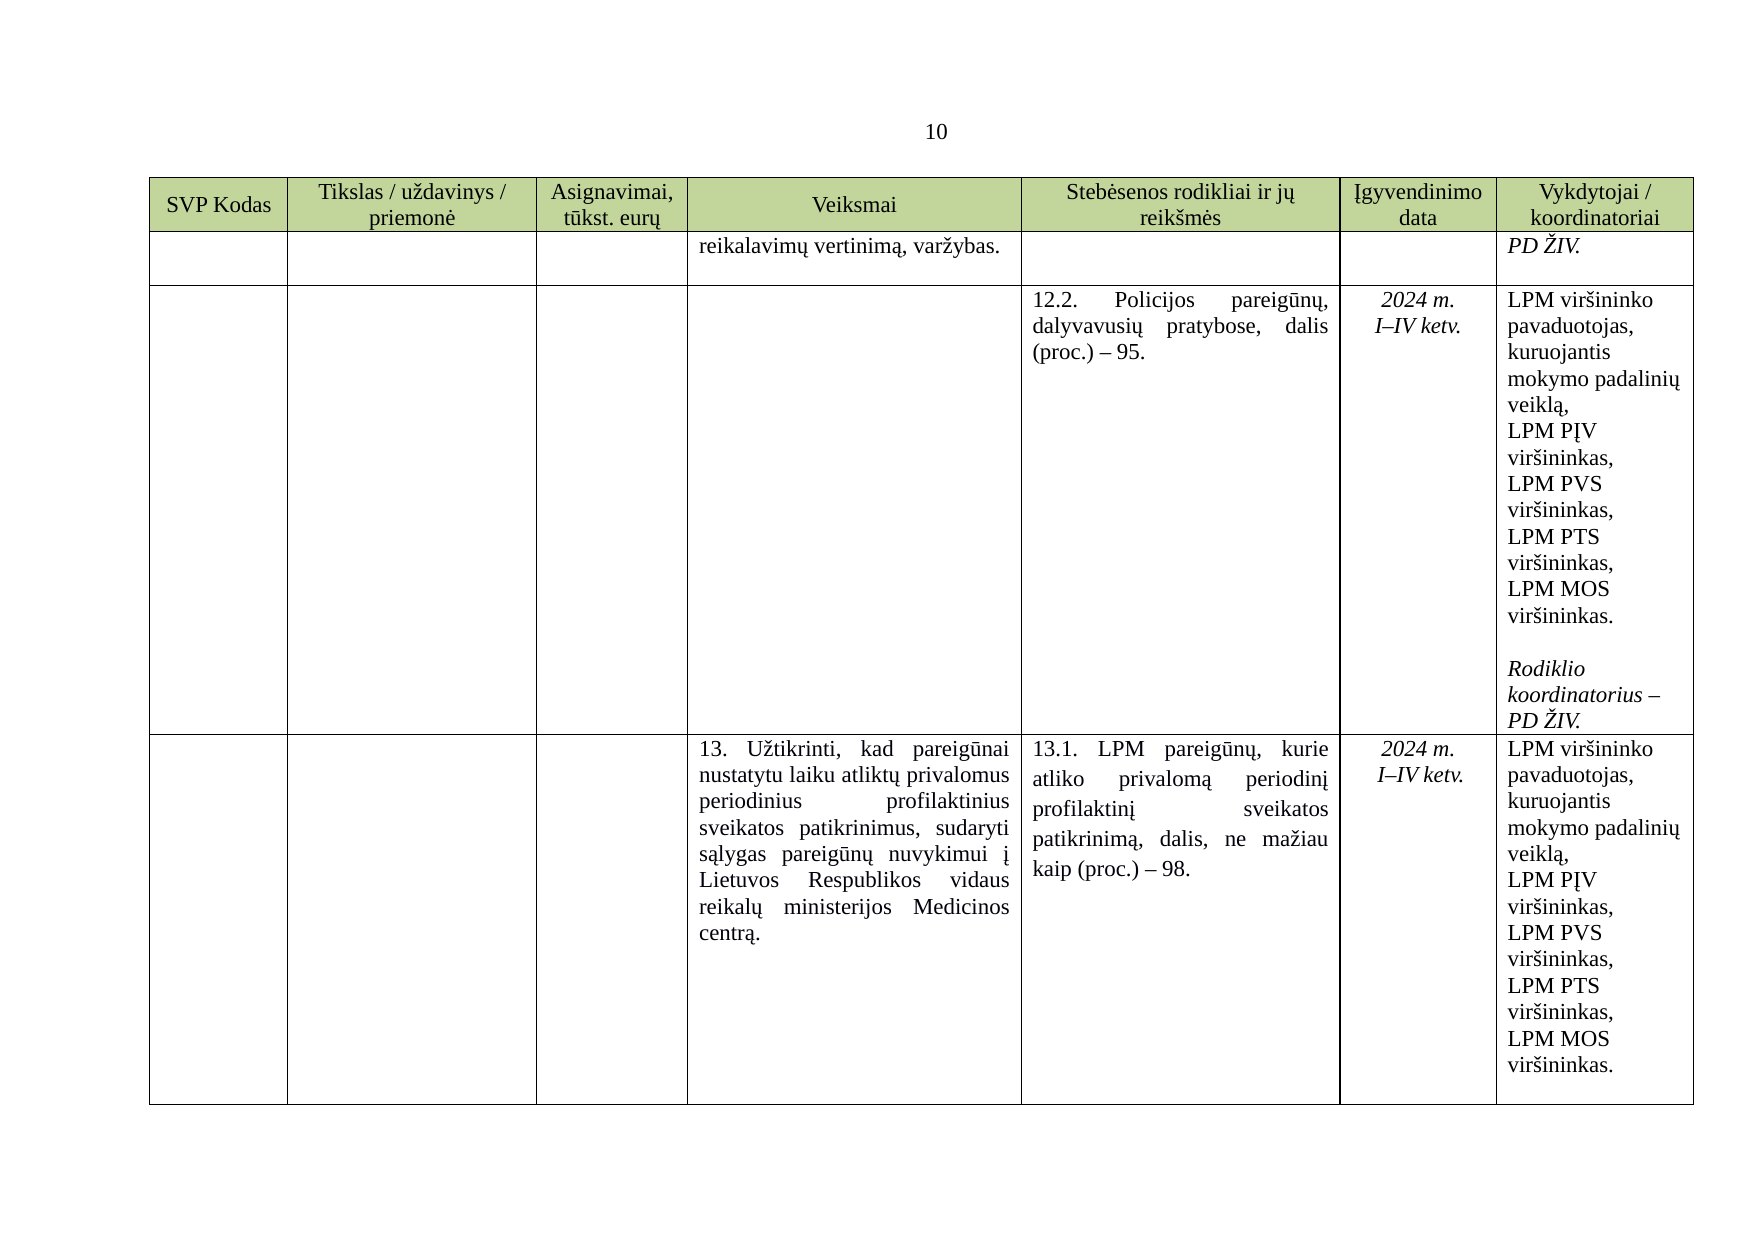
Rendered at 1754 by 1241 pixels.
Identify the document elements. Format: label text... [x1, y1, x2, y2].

table_cell 2024 m. I–IV ketv. [1341, 286, 1496, 734]
table_cell [150, 286, 287, 734]
table_cell [537, 232, 687, 284]
table_cell 12.2. Policijos pareigūnų, dalyvavusių pratybose, dalis (proc.) – 95. [1022, 286, 1339, 734]
table_cell [537, 286, 687, 734]
table_cell [1022, 232, 1339, 284]
table_cell 2024 m. I–IV ketv. [1341, 735, 1496, 1104]
table_cell [150, 232, 287, 284]
table_cell PD ŽIV. [1497, 232, 1693, 284]
table_cell 13.1. LPM pareigūnų, kurie atliko privalomą periodinį profilaktinį sveikatos patikrinimą, dalis, ne mažiau kaip (proc.) – 98. [1022, 735, 1339, 1104]
table_header Vykdytojai / koordinatoriai [1497, 178, 1693, 231]
table_cell [537, 735, 687, 1104]
table_header Įgyvendinimo data [1341, 178, 1496, 231]
table_header Tikslas / uždavinys / priemonė [288, 178, 536, 231]
table_cell [1341, 232, 1496, 284]
table_cell [688, 286, 1021, 734]
table_cell [288, 286, 536, 734]
table_cell [288, 735, 536, 1104]
table_header SVP Kodas [150, 178, 287, 231]
table_cell [288, 232, 536, 284]
table_header Veiksmai [688, 178, 1021, 231]
table_header Stebėsenos rodikliai ir jų reikšmės [1022, 178, 1339, 231]
table_cell 13. Užtikrinti, kad pareigūnai nustatytu laiku atliktų privalomus periodinius profilaktinius sveikatos patikrinimus, sudaryti sąlygas pareigūnų nuvykimui į Lietuvos Respublikos vidaus reikalų ministerijos Medicinos centrą. [688, 735, 1021, 1104]
table_cell LPM viršininko pavaduotojas, kuruojantis mokymo padalinių veiklą, LPM PĮV viršininkas, LPM PVS viršininkas, LPM PTS viršininkas, LPM MOS viršininkas. Rodiklio koordinatorius – PD ŽIV. [1497, 286, 1693, 734]
table_cell LPM viršininko pavaduotojas, kuruojantis mokymo padalinių veiklą, LPM PĮV viršininkas, LPM PVS viršininkas, LPM PTS viršininkas, LPM MOS viršininkas. [1497, 735, 1693, 1104]
table_cell reikalavimų vertinimą, varžybas. [688, 232, 1021, 284]
table_cell [150, 735, 287, 1104]
table_header Asignavimai, tūkst. eurų [537, 178, 687, 231]
